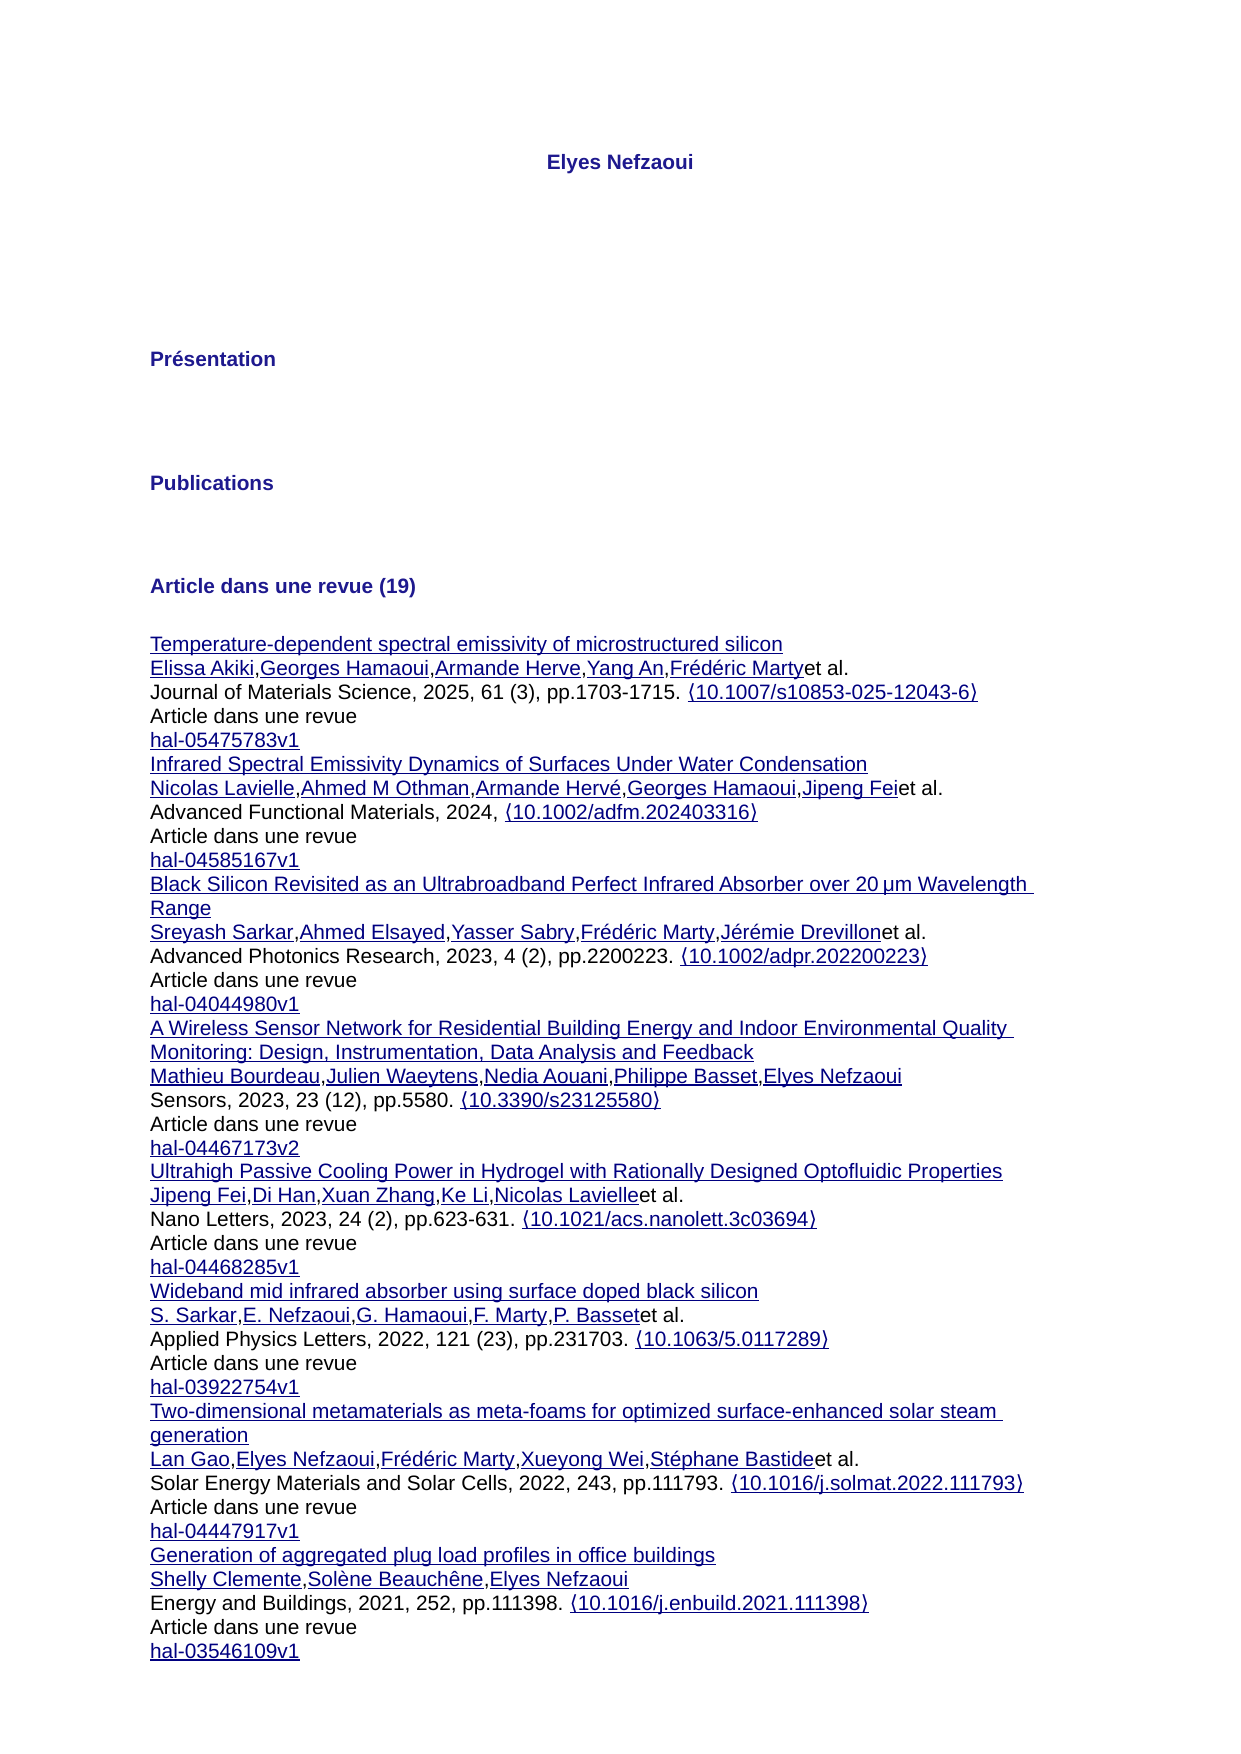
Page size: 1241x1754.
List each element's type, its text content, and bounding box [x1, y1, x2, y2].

table_cell Ultrahigh Passive Cooling Power in Hydrogel with Rationally Designed Optofluidic Properties Jipeng Fei,Di Han,Xuan Zhang,Ke Li,Nicolas Lavielleet al. Nano Letters, 2023, 24 (2), pp.623-631. ⟨10.1021/acs.nanolett.3c03694⟩ Article dans une revue hal-04468285v1 [150, 1159, 1090, 1279]
table_cell A Wireless Sensor Network for Residential Building Energy and Indoor Environmental Quality Monitoring: Design, Instrumentation, Data Analysis and Feedback Mathieu Bourdeau,Julien Waeytens,Nedia Aouani,Philippe Basset,Elyes Nefzaoui Sensors, 2023, 23 (12), pp.5580. ⟨10.3390/s23125580⟩ Article dans une revue hal-04467173v2 [150, 1016, 1090, 1159]
subtitle Article dans une revue (19) [150, 574, 1090, 598]
subtitle Présentation [150, 347, 1090, 371]
subtitle Publications [150, 471, 1090, 495]
table_cell Wideband mid infrared absorber using surface doped black silicon S. Sarkar,E. Nefzaoui,G. Hamaoui,F. Marty,P. Bassetet al. Applied Physics Letters, 2022, 121 (23), pp.231703. ⟨10.1063/5.0117289⟩ Article dans une revue hal-03922754v1 [150, 1279, 1090, 1399]
table_cell Generation of aggregated plug load profiles in office buildings Shelly Clemente,Solène Beauchêne,Elyes Nefzaoui Energy and Buildings, 2021, 252, pp.111398. ⟨10.1016/j.enbuild.2021.111398⟩ Article dans une revue hal-03546109v1 [150, 1543, 1090, 1662]
table_cell Two-dimensional metamaterials as meta-foams for optimized surface-enhanced solar steam generation Lan Gao,Elyes Nefzaoui,Frédéric Marty,Xueyong Wei,Stéphane Bastideet al. Solar Energy Materials and Solar Cells, 2022, 243, pp.111793. ⟨10.1016/j.solmat.2022.111793⟩ Article dans une revue hal-04447917v1 [150, 1399, 1090, 1543]
subtitle Elyes Nefzaoui [150, 150, 1090, 174]
table_cell Black Silicon Revisited as an Ultrabroadband Perfect Infrared Absorber over 20 μm Wavelength Range Sreyash Sarkar,Ahmed Elsayed,Yasser Sabry,Frédéric Marty,Jérémie Drevillonet al. Advanced Photonics Research, 2023, 4 (2), pp.2200223. ⟨10.1002/adpr.202200223⟩ Article dans une revue hal-04044980v1 [150, 872, 1090, 1016]
table_header Temperature-dependent spectral emissivity of microstructured silicon Elissa Akiki,Georges Hamaoui,Armande Herve,Yang An,Frédéric Martyet al. Journal of Materials Science, 2025, 61 (3), pp.1703-1715. ⟨10.1007/s10853-025-12043-6⟩ Article dans une revue hal-05475783v1 [150, 632, 1090, 752]
table_cell Infrared Spectral Emissivity Dynamics of Surfaces Under Water Condensation Nicolas Lavielle,Ahmed M Othman,Armande Hervé,Georges Hamaoui,Jipeng Feiet al. Advanced Functional Materials, 2024, ⟨10.1002/adfm.202403316⟩ Article dans une revue hal-04585167v1 [150, 752, 1090, 872]
